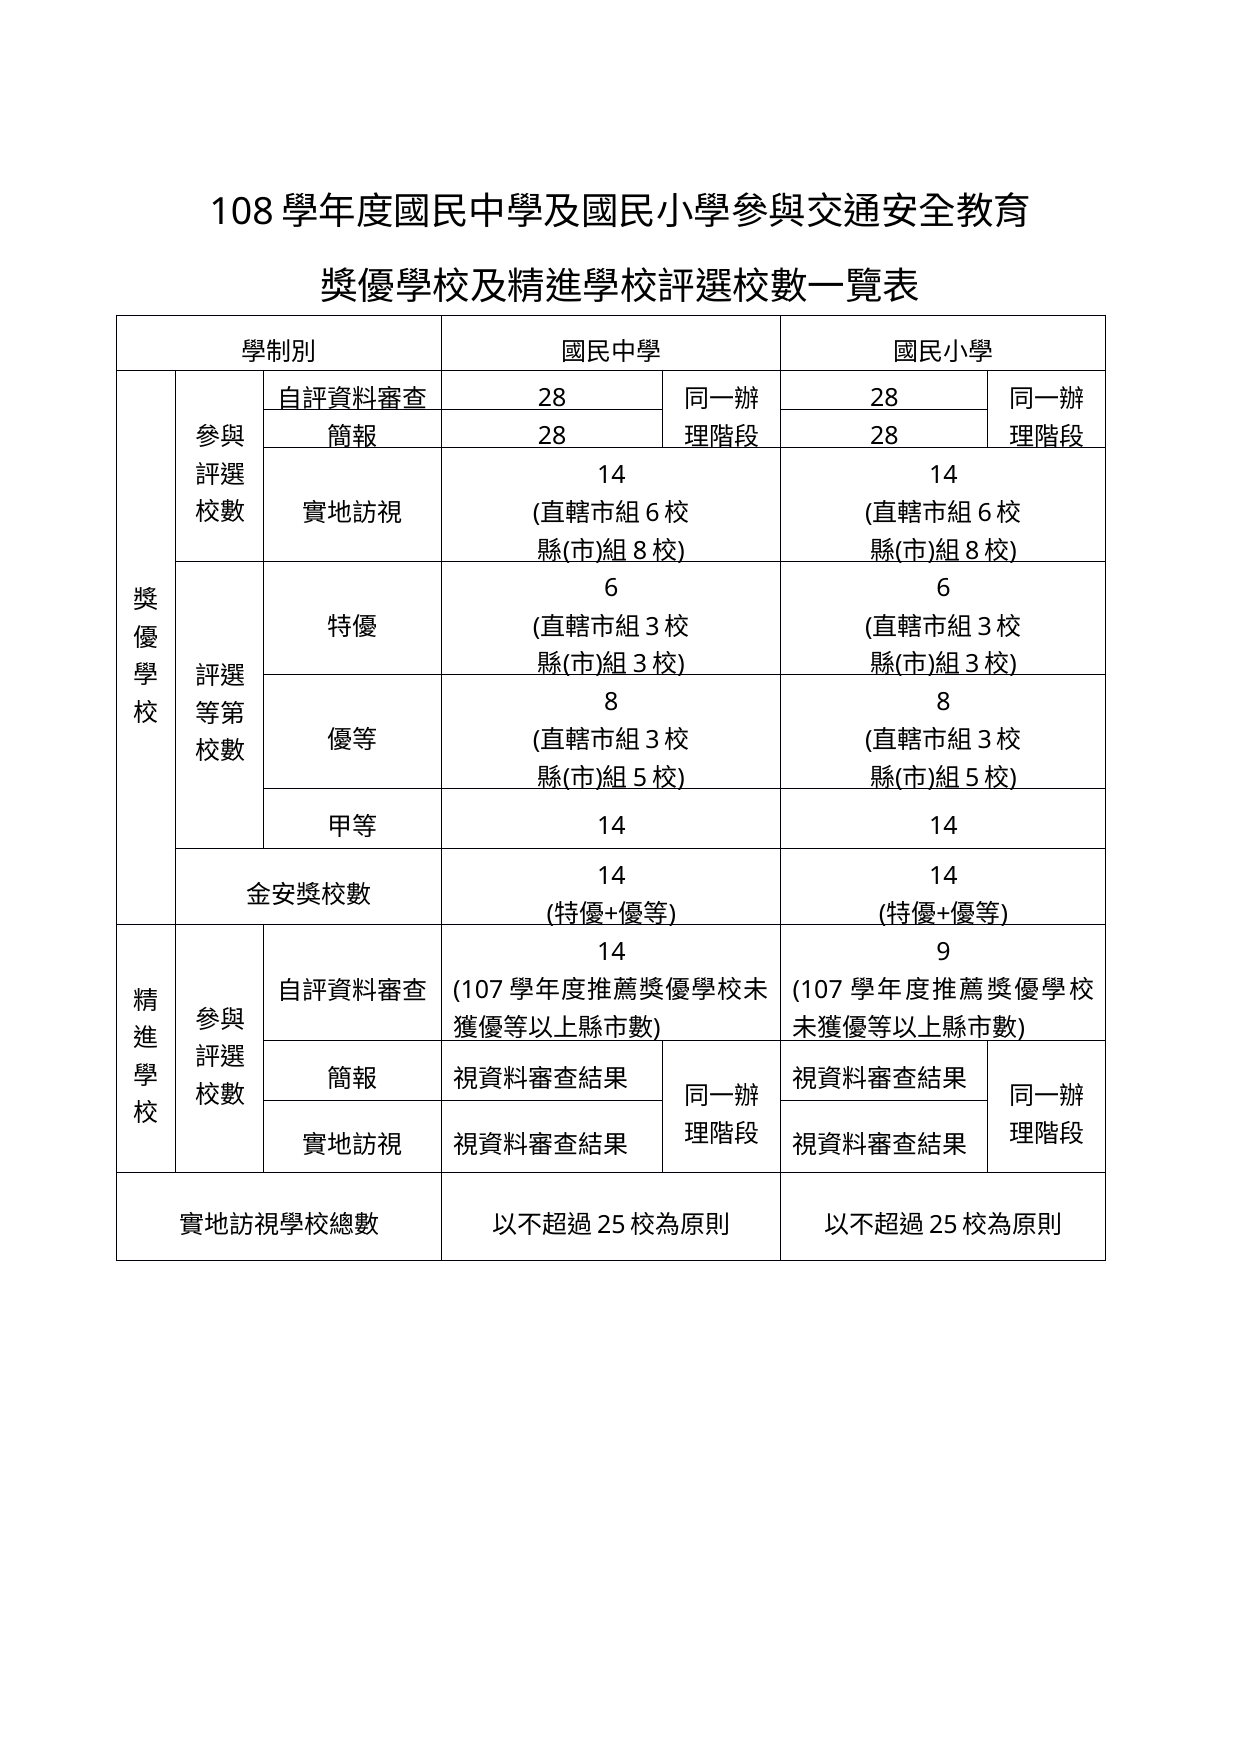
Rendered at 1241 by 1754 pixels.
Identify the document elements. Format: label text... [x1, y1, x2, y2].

table_cell 特優 [264, 562, 441, 674]
table_cell 甲等 [264, 789, 441, 848]
table_cell 9 (107學年度推薦獎優學校未獲優等以上縣市數) [781, 925, 1105, 1040]
table_cell 獎優學校 [117, 371, 175, 924]
table_cell 14 (107學年度推薦獎優學校未獲優等以上縣市數) [442, 925, 780, 1040]
table_cell 參與評選校數 [176, 371, 263, 561]
table_cell 6 (直轄市組3校 縣(市)組3校) [781, 562, 1105, 674]
table_cell 自評資料審查 [264, 925, 441, 1040]
table_header 學制別 [117, 316, 441, 370]
table_cell 同一辦理階段 [988, 1041, 1105, 1172]
table_cell 精進學校 [117, 925, 175, 1172]
table_cell 14 [442, 789, 780, 848]
table_cell 14 (特優+優等) [442, 849, 780, 924]
table_cell 以不超過25校為原則 [442, 1173, 780, 1260]
table_cell 金安獎校數 [176, 849, 441, 924]
table_cell 同一辦理階段 [663, 1041, 780, 1172]
table_cell 28 [781, 410, 987, 447]
table_cell 14 (特優+優等) [781, 849, 1105, 924]
table_cell 參與評選校數 [176, 925, 263, 1172]
table_cell 實地訪視 [264, 1101, 441, 1172]
table_header 國民中學 [442, 316, 780, 370]
table_cell 視資料審查結果 [781, 1041, 987, 1099]
table_cell 8 (直轄市組3校 縣(市)組5校) [781, 675, 1105, 788]
table_cell 以不超過25校為原則 [781, 1173, 1105, 1260]
text 108學年度國民中學及國民小學參與交通安全教育 [187, 164, 1053, 239]
table_cell 同一辦理階段 [663, 371, 780, 447]
table_cell 實地訪視 [264, 448, 441, 561]
table_cell 簡報 [264, 410, 441, 447]
table_cell 實地訪視學校總數 [117, 1173, 441, 1260]
table_cell 14 (直轄市組6校 縣(市)組8校) [442, 448, 780, 561]
table_cell 8 (直轄市組3校 縣(市)組5校) [442, 675, 780, 788]
table_cell 6 (直轄市組3校 縣(市)組3校) [442, 562, 780, 674]
table_cell 28 [781, 371, 987, 409]
table_cell 優等 [264, 675, 441, 788]
table_header 國民小學 [781, 316, 1105, 370]
table_cell 同一辦理階段 [988, 371, 1105, 447]
table_cell 視資料審查結果 [442, 1101, 662, 1172]
table_cell 視資料審查結果 [442, 1041, 662, 1099]
table_cell 14 (直轄市組6校 縣(市)組8校) [781, 448, 1105, 561]
table_cell 自評資料審查 [264, 371, 441, 409]
text 獎優學校及精進學校評選校數一覽表 [187, 239, 1053, 314]
table_cell 28 [442, 371, 662, 409]
table_cell 14 [781, 789, 1105, 848]
table_cell 評選等第校數 [176, 562, 263, 848]
table_cell 簡報 [264, 1041, 441, 1099]
table_cell 28 [442, 410, 662, 447]
table_cell 視資料審查結果 [781, 1101, 987, 1172]
